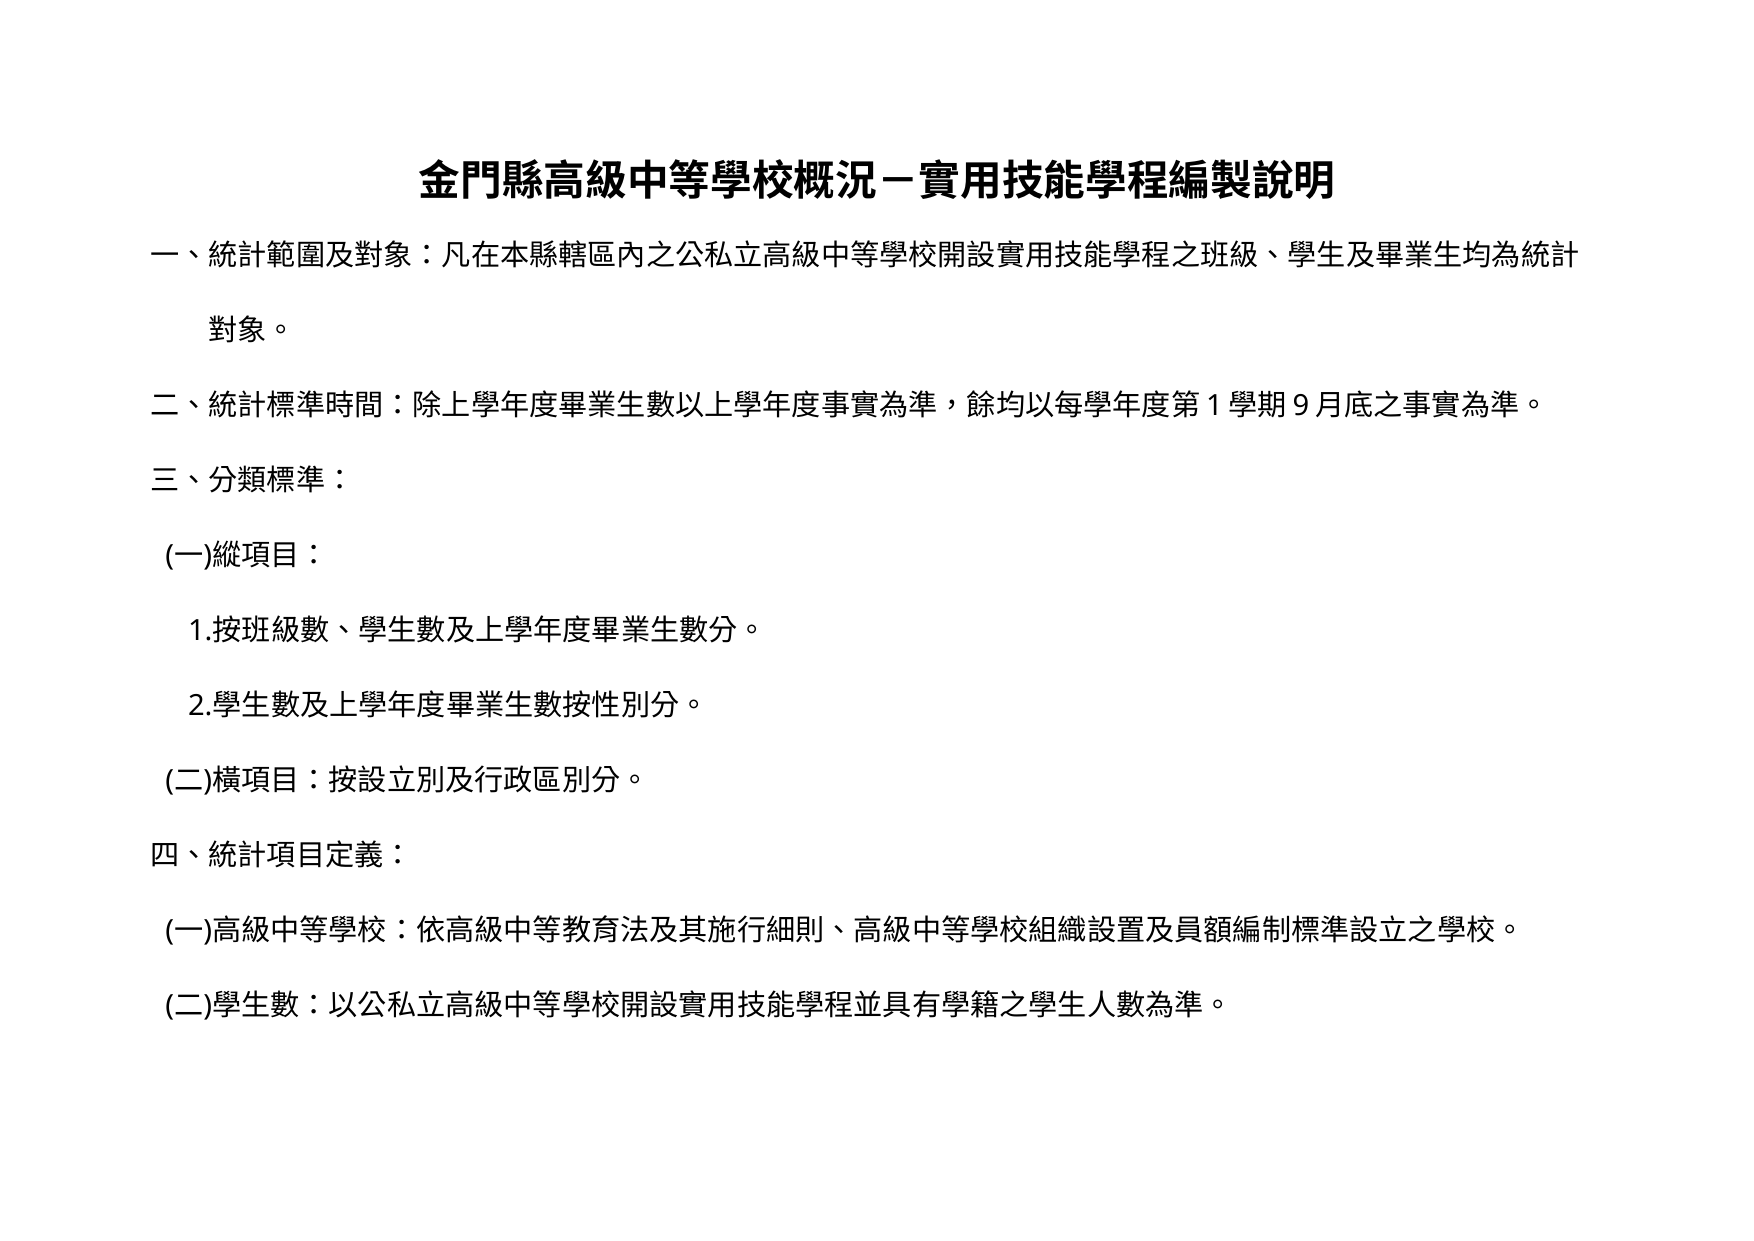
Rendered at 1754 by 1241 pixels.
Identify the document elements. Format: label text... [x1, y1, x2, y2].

text (一)縱項目： [150, 508, 1604, 583]
text 二、統計標準時間：除上學年度畢業生數以上學年度事實為準，餘均以每學年度第1學期9月底之事實為準。 [150, 358, 1604, 433]
text 三、分類標準： [150, 433, 1604, 508]
text 四、統計項目定義： [150, 808, 1604, 883]
text (一)高級中等學校：依高級中等教育法及其施行細則、高級中等學校組織設置及員額編制標準設立之學校。 [150, 883, 1604, 958]
text 2.學生數及上學年度畢業生數按性別分。 [150, 658, 1604, 733]
text (二)學生數：以公私立高級中等學校開設實用技能學程並具有學籍之學生人數為準。 [150, 958, 1604, 1033]
text 金門縣高級中等學校概況－實用技能學程編製說明 [150, 133, 1604, 208]
text (二)橫項目：按設立別及行政區別分。 [150, 733, 1604, 808]
text 1.按班級數、學生數及上學年度畢業生數分。 [150, 583, 1604, 658]
text 一、統計範圍及對象：凡在本縣轄區內之公私立高級中等學校開設實用技能學程之班級、學生及畢業生均為統計對象。 [150, 208, 1604, 358]
